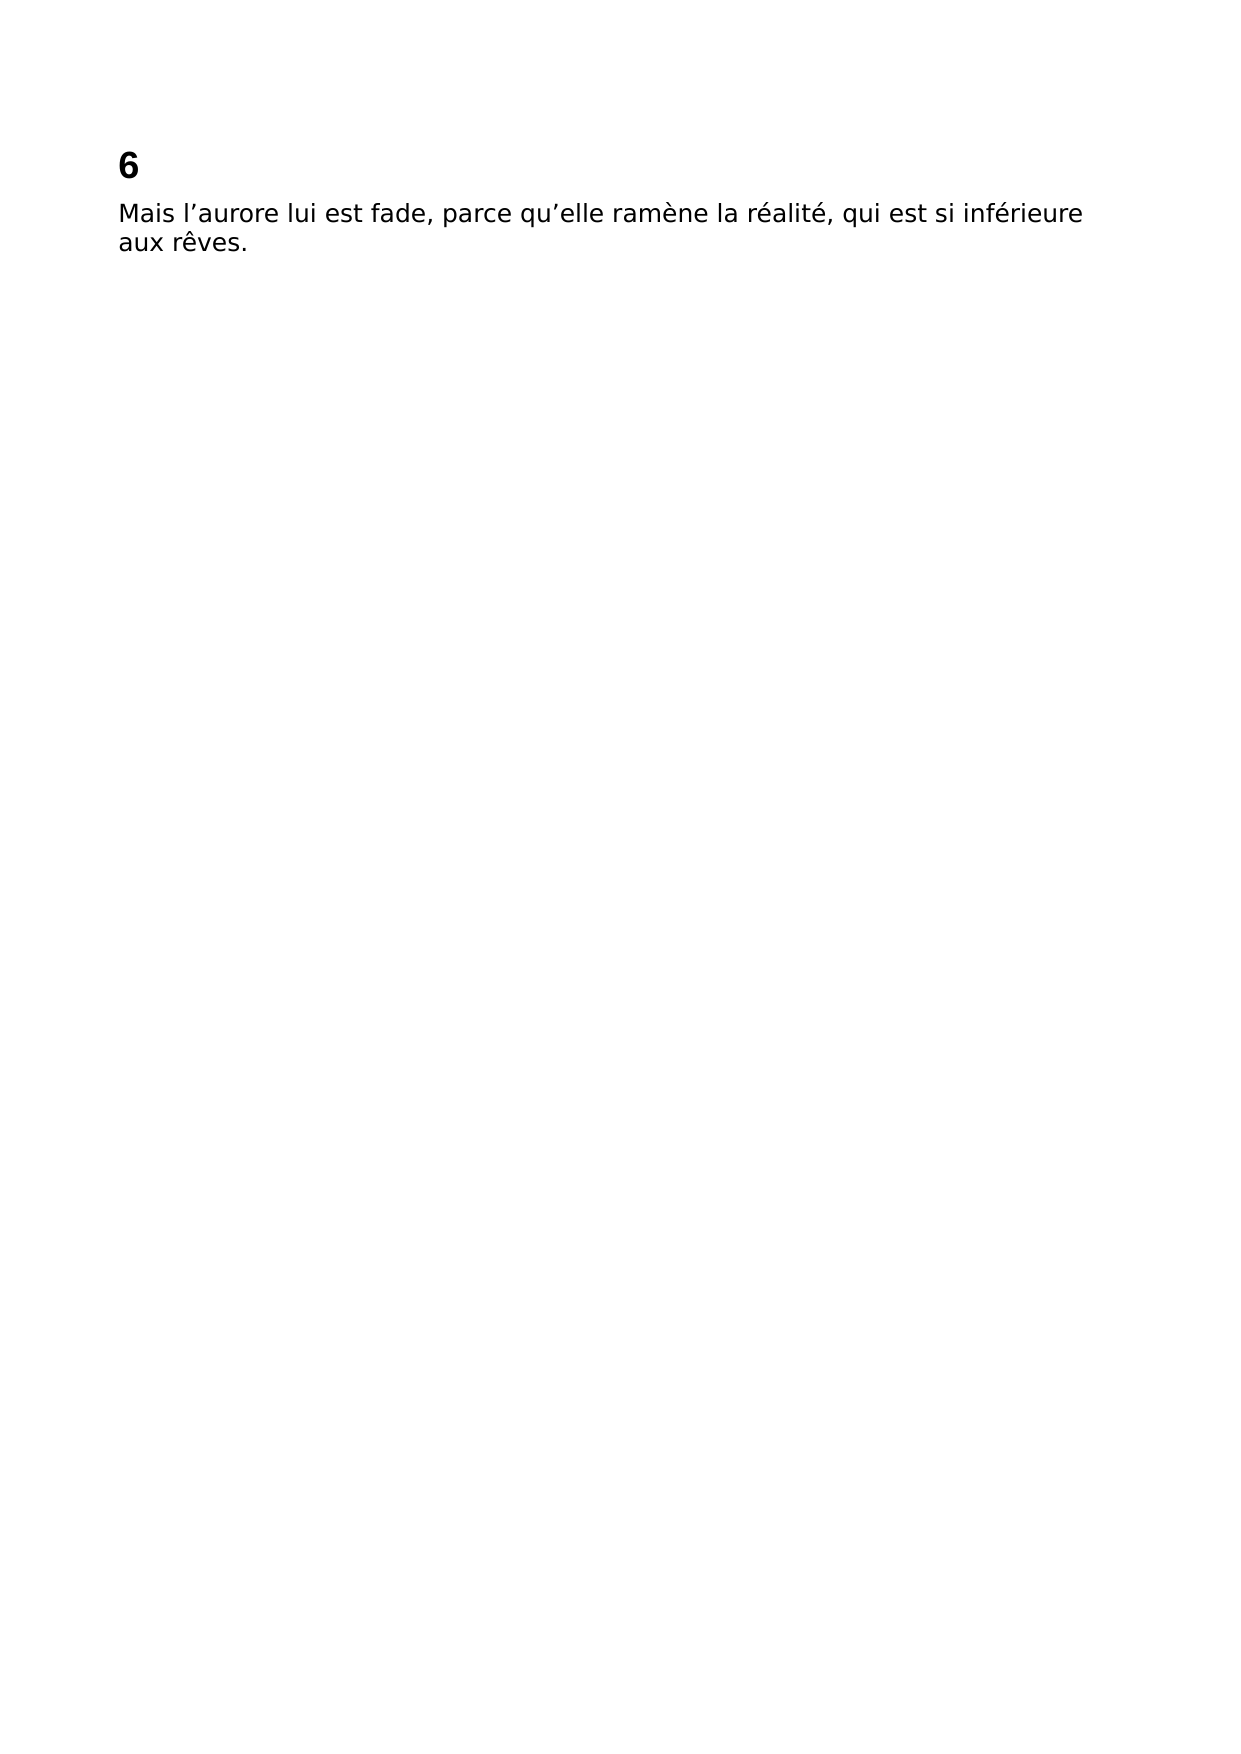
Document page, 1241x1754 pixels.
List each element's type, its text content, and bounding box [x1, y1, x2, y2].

subtitle 6 [118, 143, 1122, 187]
text Mais l’aurore lui est fade, parce qu’elle ramène la réalité, qui est si inférieure aux rêves. [118, 199, 1122, 258]
